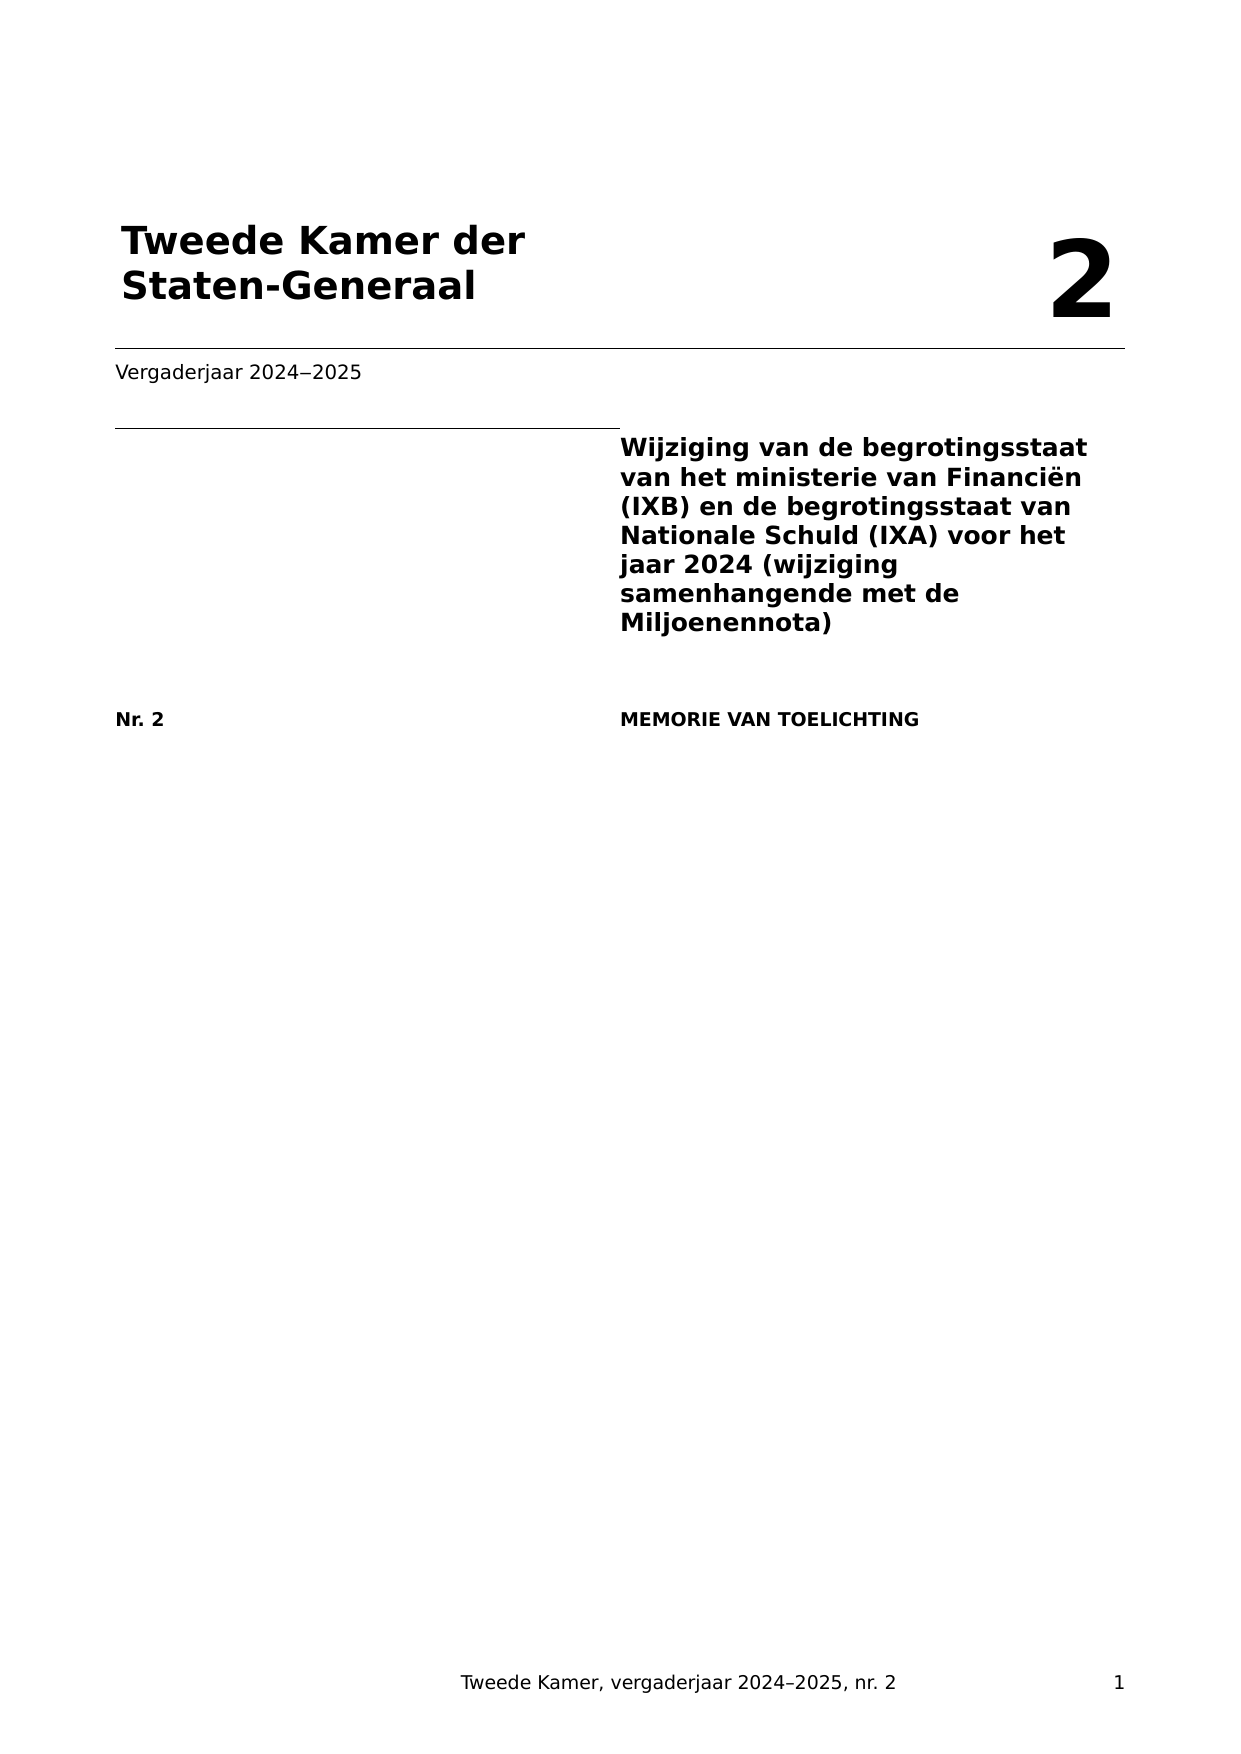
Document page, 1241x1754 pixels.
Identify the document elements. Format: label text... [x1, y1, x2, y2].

table_header MEMORIE VAN TOELICHTING [620, 709, 1125, 753]
table_header [115, 429, 620, 643]
table_header Nr. 2 [115, 709, 620, 753]
table_header Wijziging van de begrotingsstaat van het ministerie van Financiën (IXB) en de begrotingsstaat van Nationale Schuld (IXA) voor het jaar 2024 (wijziging samenhangende met de Miljoenennota) [620, 428, 1125, 643]
table_header 2 [620, 213, 1125, 348]
table_header Tweede Kamer der Staten-Generaal [115, 213, 620, 348]
table_cell Vergaderjaar 2024‒2025 [115, 349, 1125, 384]
